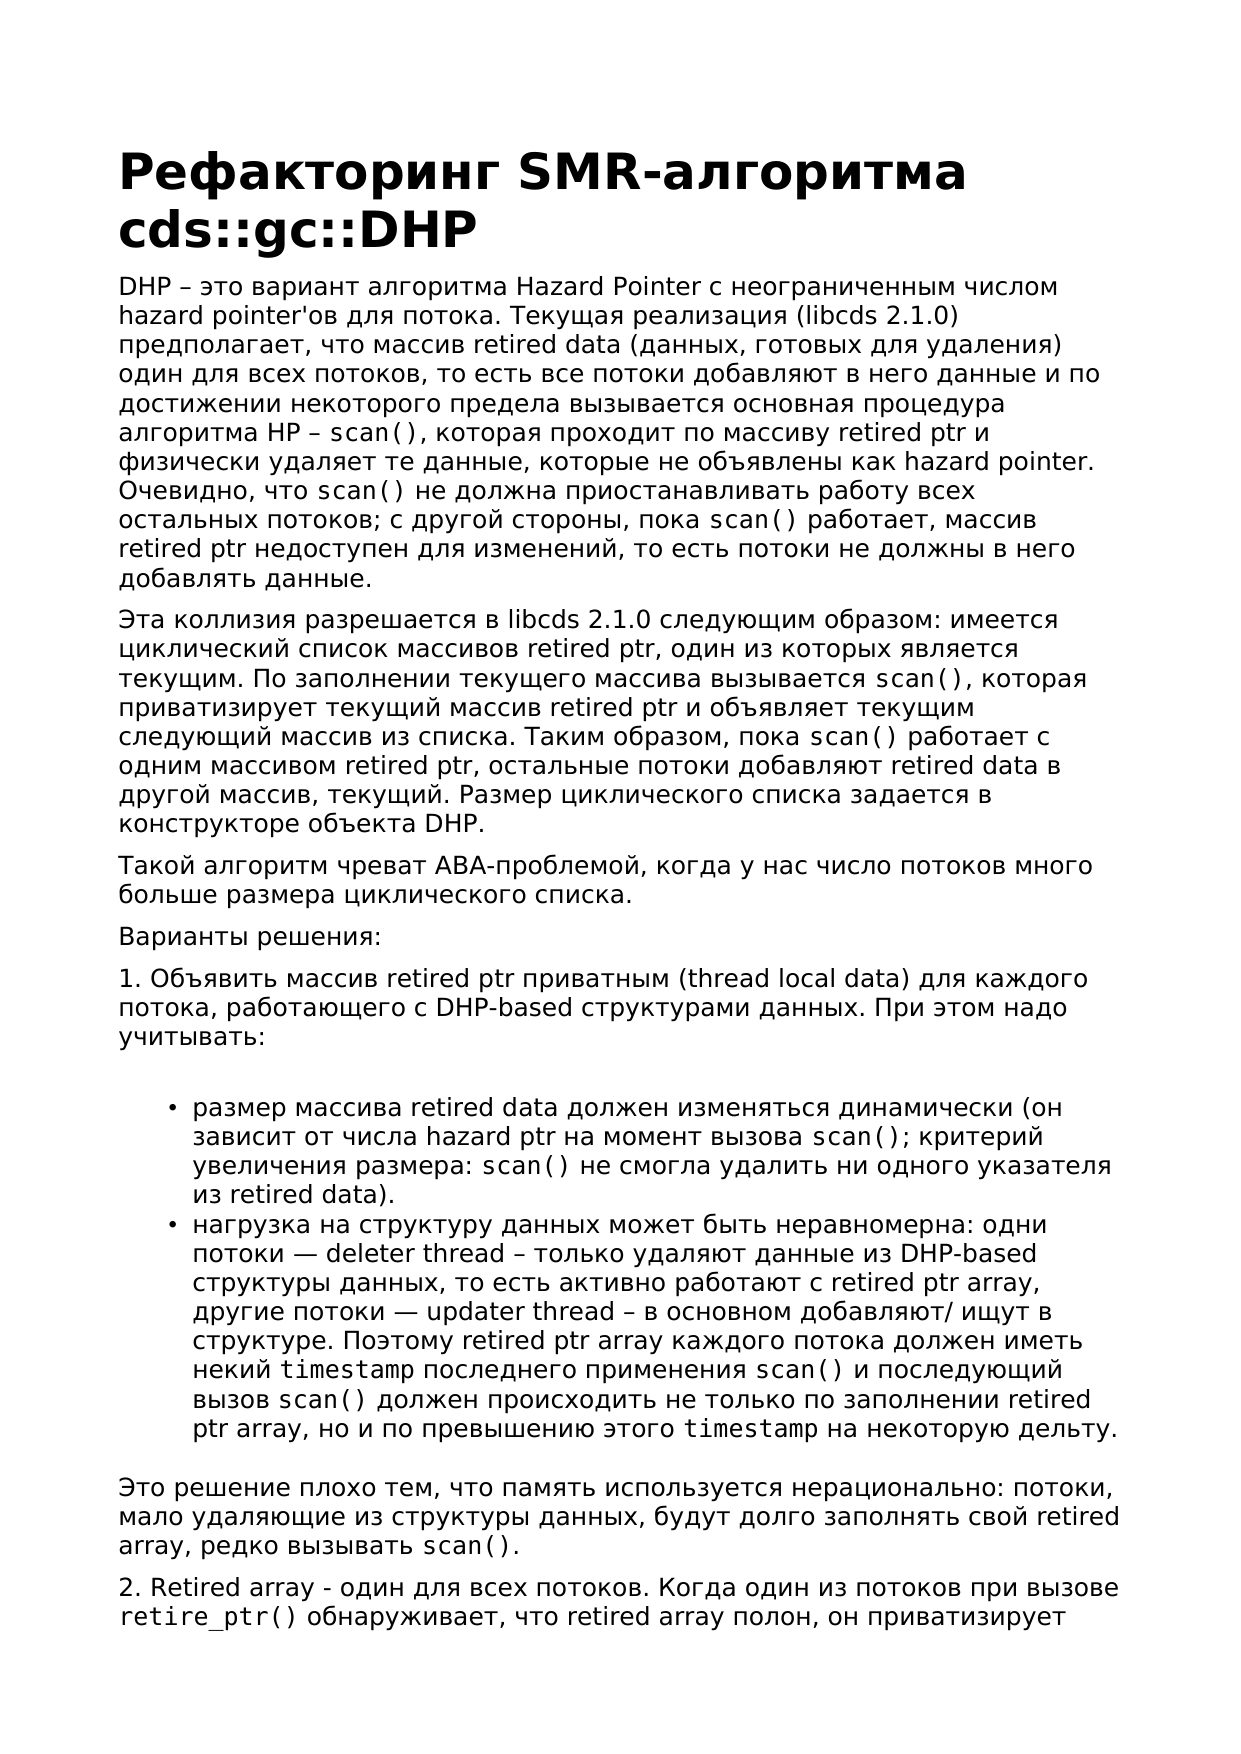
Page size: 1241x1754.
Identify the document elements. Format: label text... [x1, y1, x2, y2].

text Такой алгоритм чреват ABA-проблемой, когда у нас число потоков много больше размера циклического списка. [118, 851, 1122, 909]
text Эта коллизия разрешается в libcds 2.1.0 следующим образом: имеется циклический список массивов retired ptr, один из которых является текущим. По заполнении текущего массива вызывается scan(), которая приватизирует текущий массив retired ptr и объявляет текущим следующий массив из списка. Таким образом, пока scan() работает с одним массивом retired ptr, остальные потоки добавляют retired data в другой массив, текущий. Размер циклического списка задается в конструкторе объекта DHP. [118, 605, 1122, 839]
text Это решение плохо тем, что память используется нерационально: потоки, мало удаляющие из структуры данных, будут долго заполнять свой retired array, редко вызывать scan(). [118, 1473, 1122, 1560]
list размер массива retired data должен изменяться динамически (он зависит от числа hazard ptr на момент вызова scan(); критерий увеличения размера: scan() не смогла удалить ни одного указателя из retired data). [177, 1093, 1122, 1210]
text Варианты решения: [118, 922, 1122, 951]
text 2. Retired array - один для всех потоков. Когда один из потоков при вызове retire_ptr() обнаруживает, что retired array полон, он приватизирует [118, 1573, 1122, 1631]
text DHP – это вариант алгоритма Hazard Pointer с неограниченным числом hazard pointer'ов для потока. Текущая реализация (libcds 2.1.0) предполагает, что массив retired data (данных, готовых для удаления) один для всех потоков, то есть все потоки добавляют в него данные и по достижении некоторого предела вызывается основная процедура алгоритма HP – scan(), которая проходит по массиву retired ptr и физически удаляет те данные, которые не объявлены как hazard pointer. Очевидно, что scan() не должна приостанавливать работу всех остальных потоков; с другой стороны, пока scan() работает, массив retired ptr недоступен для изменений, то есть потоки не должны в него добавлять данные. [118, 272, 1122, 593]
list нагрузка на структуру данных может быть неравномерна: одни потоки — deleter thread – только удаляют данные из DHP-based структуры данных, то есть активно работают с retired ptr array, другие потоки — updater thread – в основном добавляют/ ищут в структуре. Поэтому retired ptr array каждого потока должен иметь некий timestamp последнего применения scan() и последующий вызов scan() должен происходить не только по заполнении retired ptr array, но и по превышению этого timestamp на некоторую дельту. [177, 1210, 1122, 1443]
text 1. Объявить массив retired ptr приватным (thread local data) для каждого потока, работающего с DHP-based структурами данных. При этом надо учитывать: [118, 964, 1122, 1051]
subtitle Рефакторинг SMR-алгоритма cds::gc::DHP [118, 143, 1122, 259]
